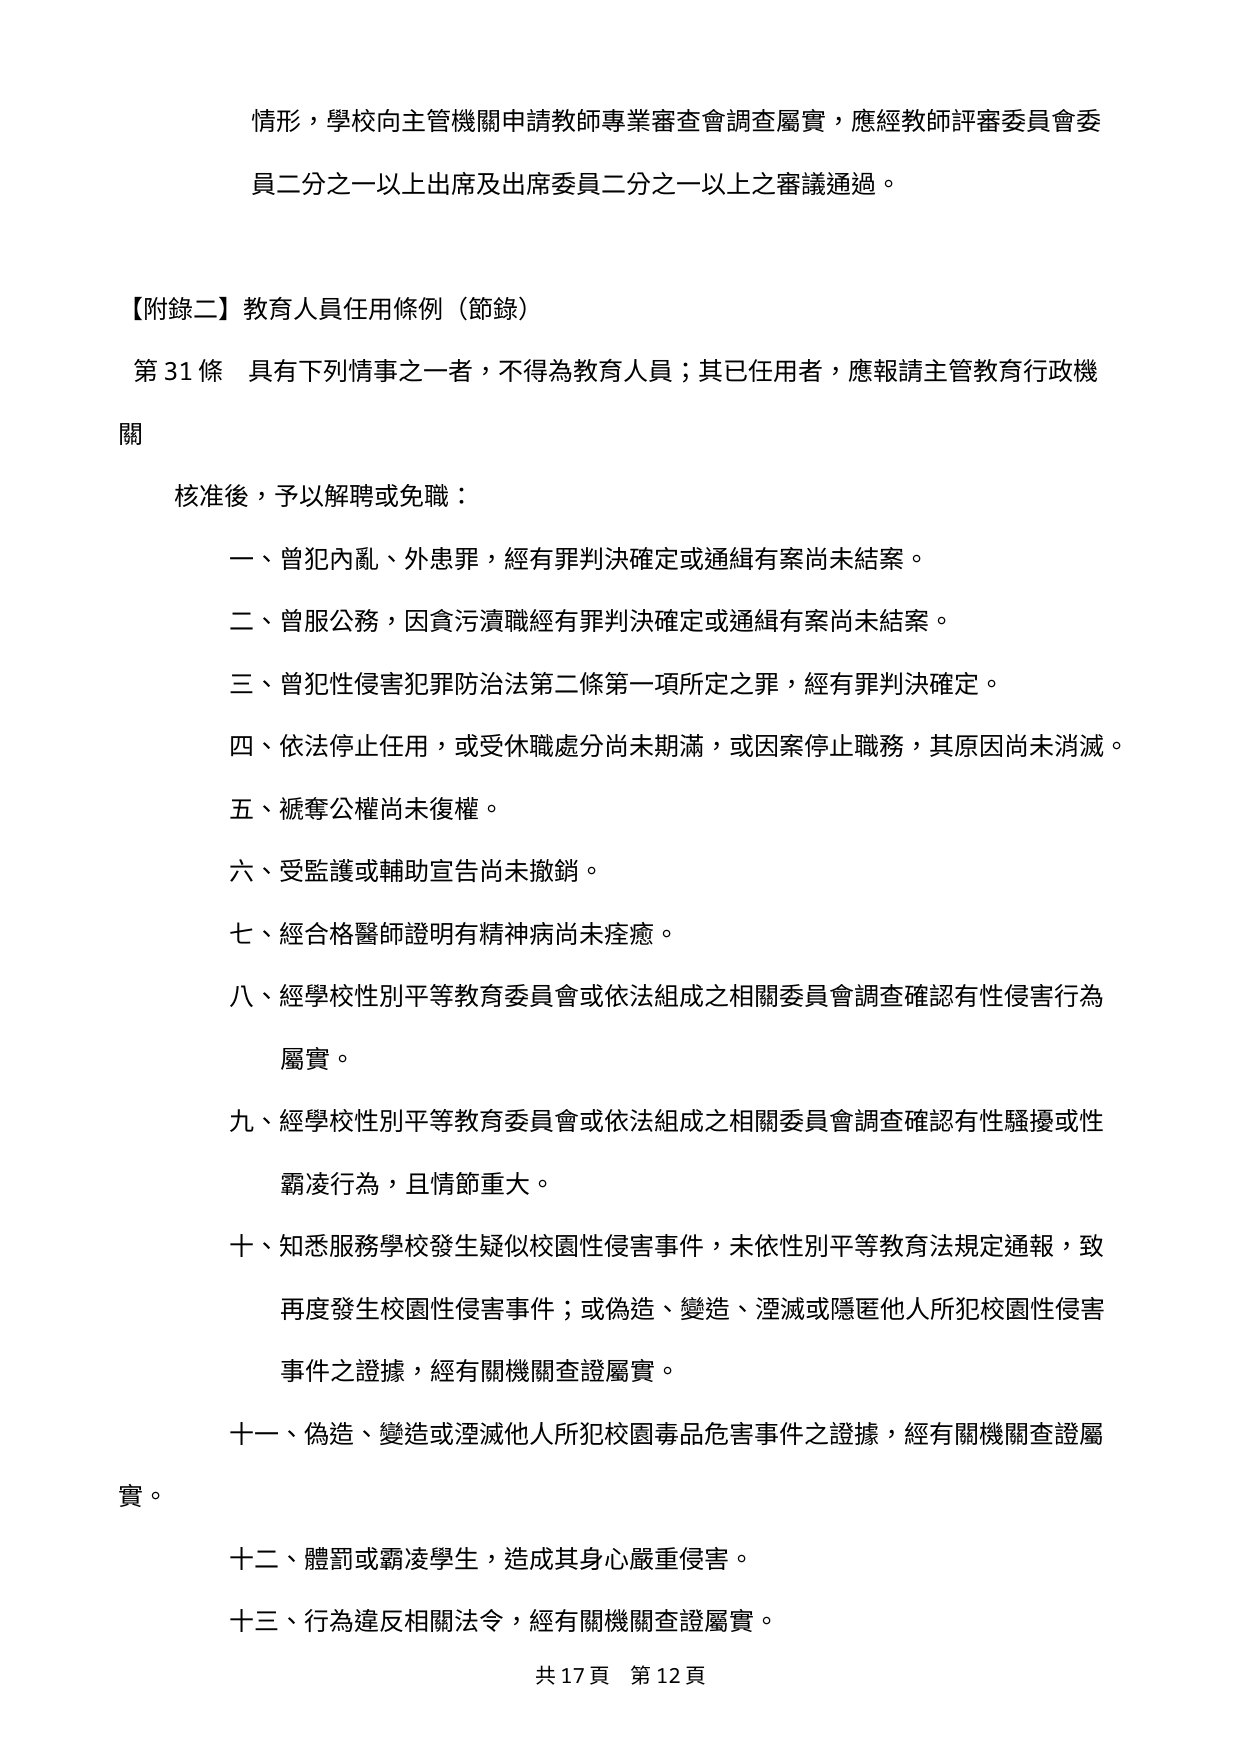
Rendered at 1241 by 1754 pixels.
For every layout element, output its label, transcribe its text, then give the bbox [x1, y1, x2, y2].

text 十、知悉服務學校發生疑似校園性侵害事件，未依性別平等教育法規定通報，致再度發生校園性侵害事件；或偽造、變造、湮滅或隱匿他人所犯校園性侵害事件之證據，經有關機關查證屬實。 [229, 1203, 1122, 1391]
text 八、經學校性別平等教育委員會或依法組成之相關委員會調查確認有性侵害行為屬實。 [229, 953, 1122, 1078]
text 九、經學校性別平等教育委員會或依法組成之相關委員會調查確認有性騷擾或性霸凌行為，且情節重大。 [229, 1078, 1122, 1203]
text 情形，學校向主管機關申請教師專業審查會調查屬實，應經教師評審委員會委員二分之一以上出席及出席委員二分之一以上之審議通過。 [251, 78, 1122, 203]
text 七、經合格醫師證明有精神病尚未痊癒。 [118, 891, 1122, 953]
text 十二、體罰或霸凌學生，造成其身心嚴重侵害。 [118, 1516, 1122, 1578]
text 六、受監護或輔助宣告尚未撤銷。 [118, 828, 1122, 891]
text 一、曾犯內亂、外患罪，經有罪判決確定或通緝有案尚未結案。 [118, 516, 1122, 578]
text 十一、偽造、變造或湮滅他人所犯校園毒品危害事件之證據，經有關機關查證屬實。 [118, 1391, 1122, 1516]
text 二、曾服公務，因貪污瀆職經有罪判決確定或通緝有案尚未結案。 [118, 578, 1122, 641]
text 三、曾犯性侵害犯罪防治法第二條第一項所定之罪，經有罪判決確定。 [118, 641, 1122, 703]
text 十三、行為違反相關法令，經有關機關查證屬實。 [118, 1578, 1122, 1641]
text 四、依法停止任用，或受休職處分尚未期滿，或因案停止職務，其原因尚未消滅。 [118, 703, 1122, 766]
text 【附錄二】教育人員任用條例（節錄） [118, 266, 1122, 328]
text 第31條 具有下列情事之一者，不得為教育人員；其已任用者，應報請主管教育行政機關 [118, 328, 1122, 453]
text 核准後，予以解聘或免職： [118, 453, 1122, 516]
text 五、褫奪公權尚未復權。 [118, 766, 1122, 828]
